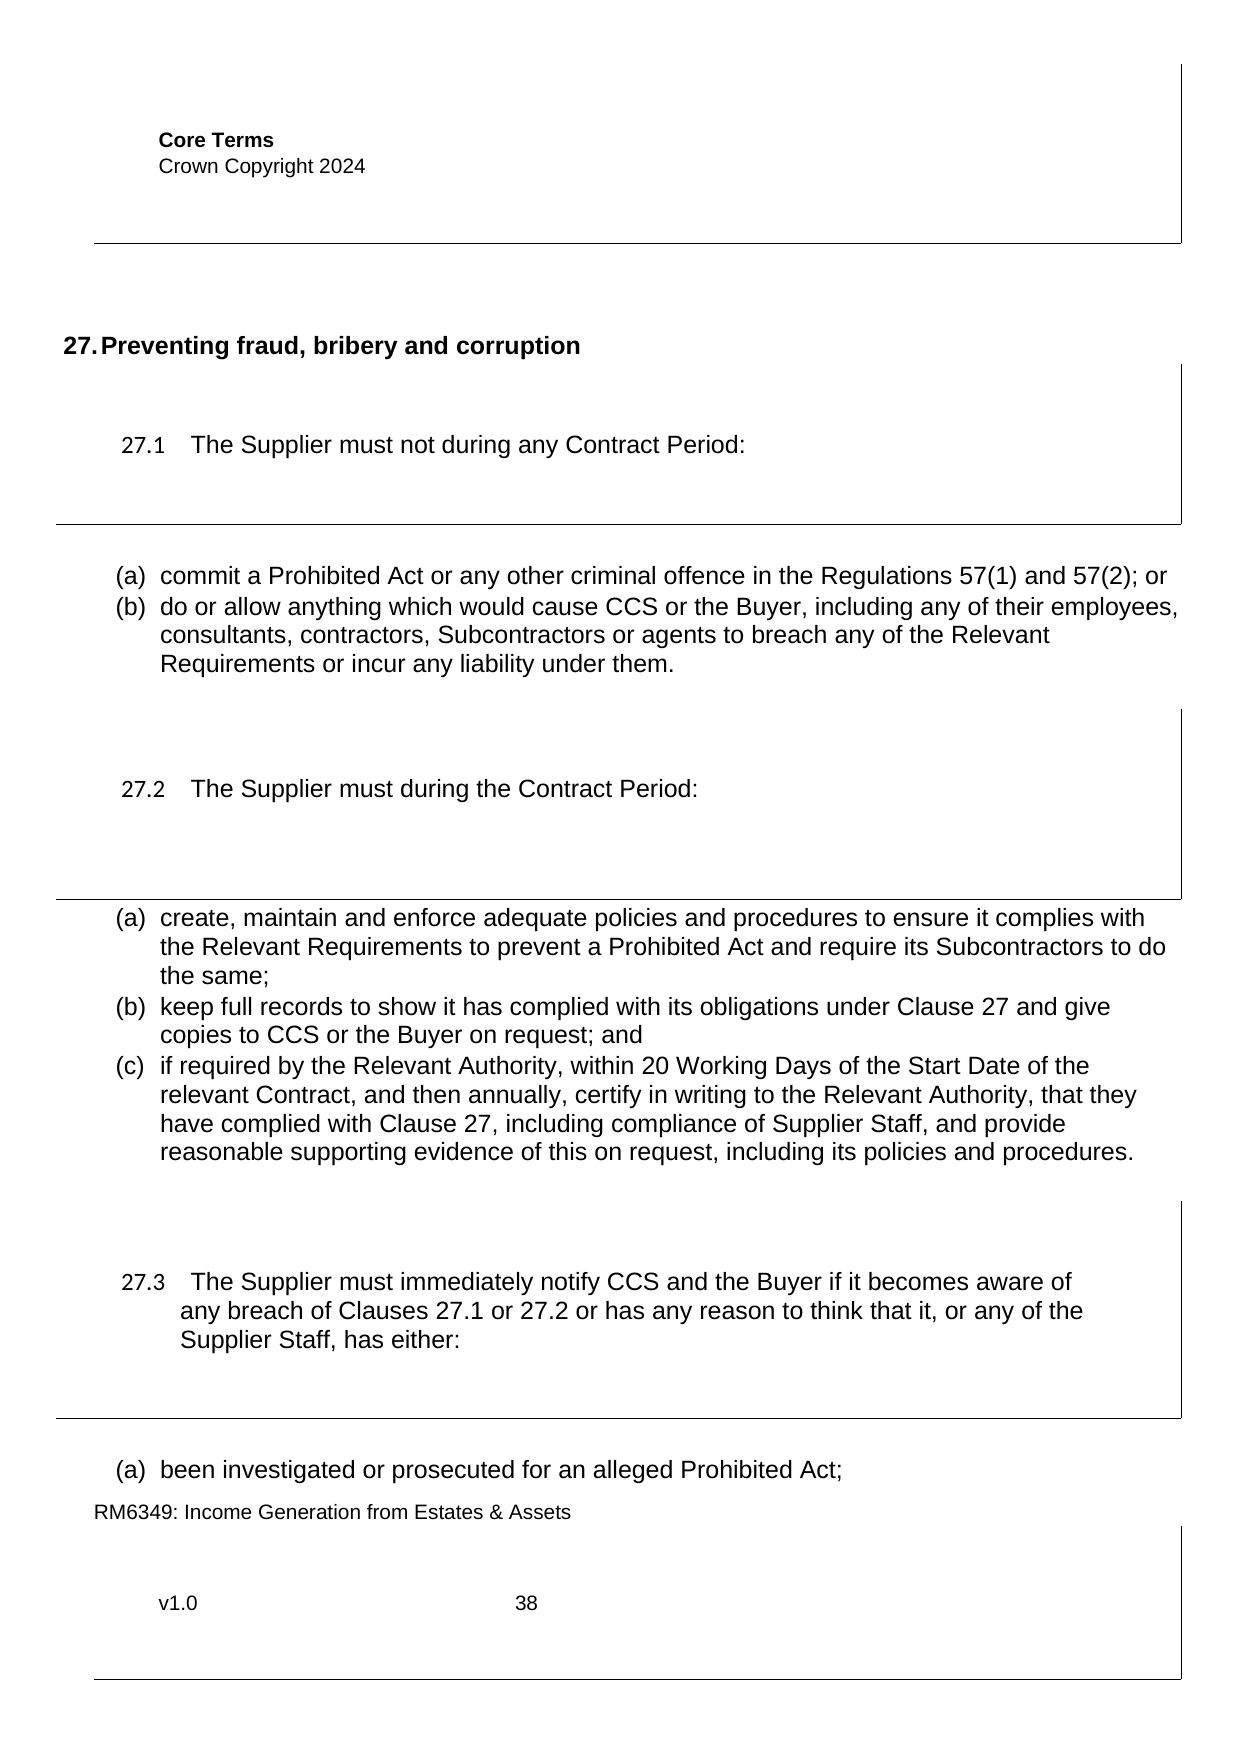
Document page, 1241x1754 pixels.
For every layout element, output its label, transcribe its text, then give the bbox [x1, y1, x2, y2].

list keep full records to show it has complied with its obligations under Clause 27 and give copies to CCS or the Buyer on request; and [115, 992, 1181, 1049]
list been investigated or prosecuted for an alleged Prohibited Act; [115, 1455, 1181, 1484]
list The Supplier must during the Contract Period: [56, 709, 1181, 899]
list create, maintain and enforce adequate policies and procedures to ensure it complies with the Relevant Requirements to prevent a Prohibited Act and require its Subcontractors to do the same; [115, 903, 1181, 989]
list if required by the Relevant Authority, within 20 Working Days of the Start Date of the relevant Contract, and then annually, certify in writing to the Relevant Authority, that they have complied with Clause 27, including compliance of Supplier Staff, and provide reasonable supporting evidence of this on request, including its policies and procedures. [115, 1051, 1181, 1166]
list commit a Prohibited Act or any other criminal offence in the Regulations 57(1) and 57(2); or [115, 561, 1181, 590]
list The Supplier must immediately notify CCS and the Buyer if it becomes aware of any breach of Clauses 27.1 or 27.2 or has any reason to think that it, or any of the Supplier Staff, has either: [56, 1201, 1181, 1418]
list do or allow anything which would cause CCS or the Buyer, including any of their employees, consultants, contractors, Subcontractors or agents to breach any of the Relevant Requirements or incur any liability under them. [115, 592, 1181, 707]
subtitle Preventing fraud, bribery and corruption [63, 331, 1181, 360]
list The Supplier must not during any Contract Period: [56, 364, 1181, 524]
